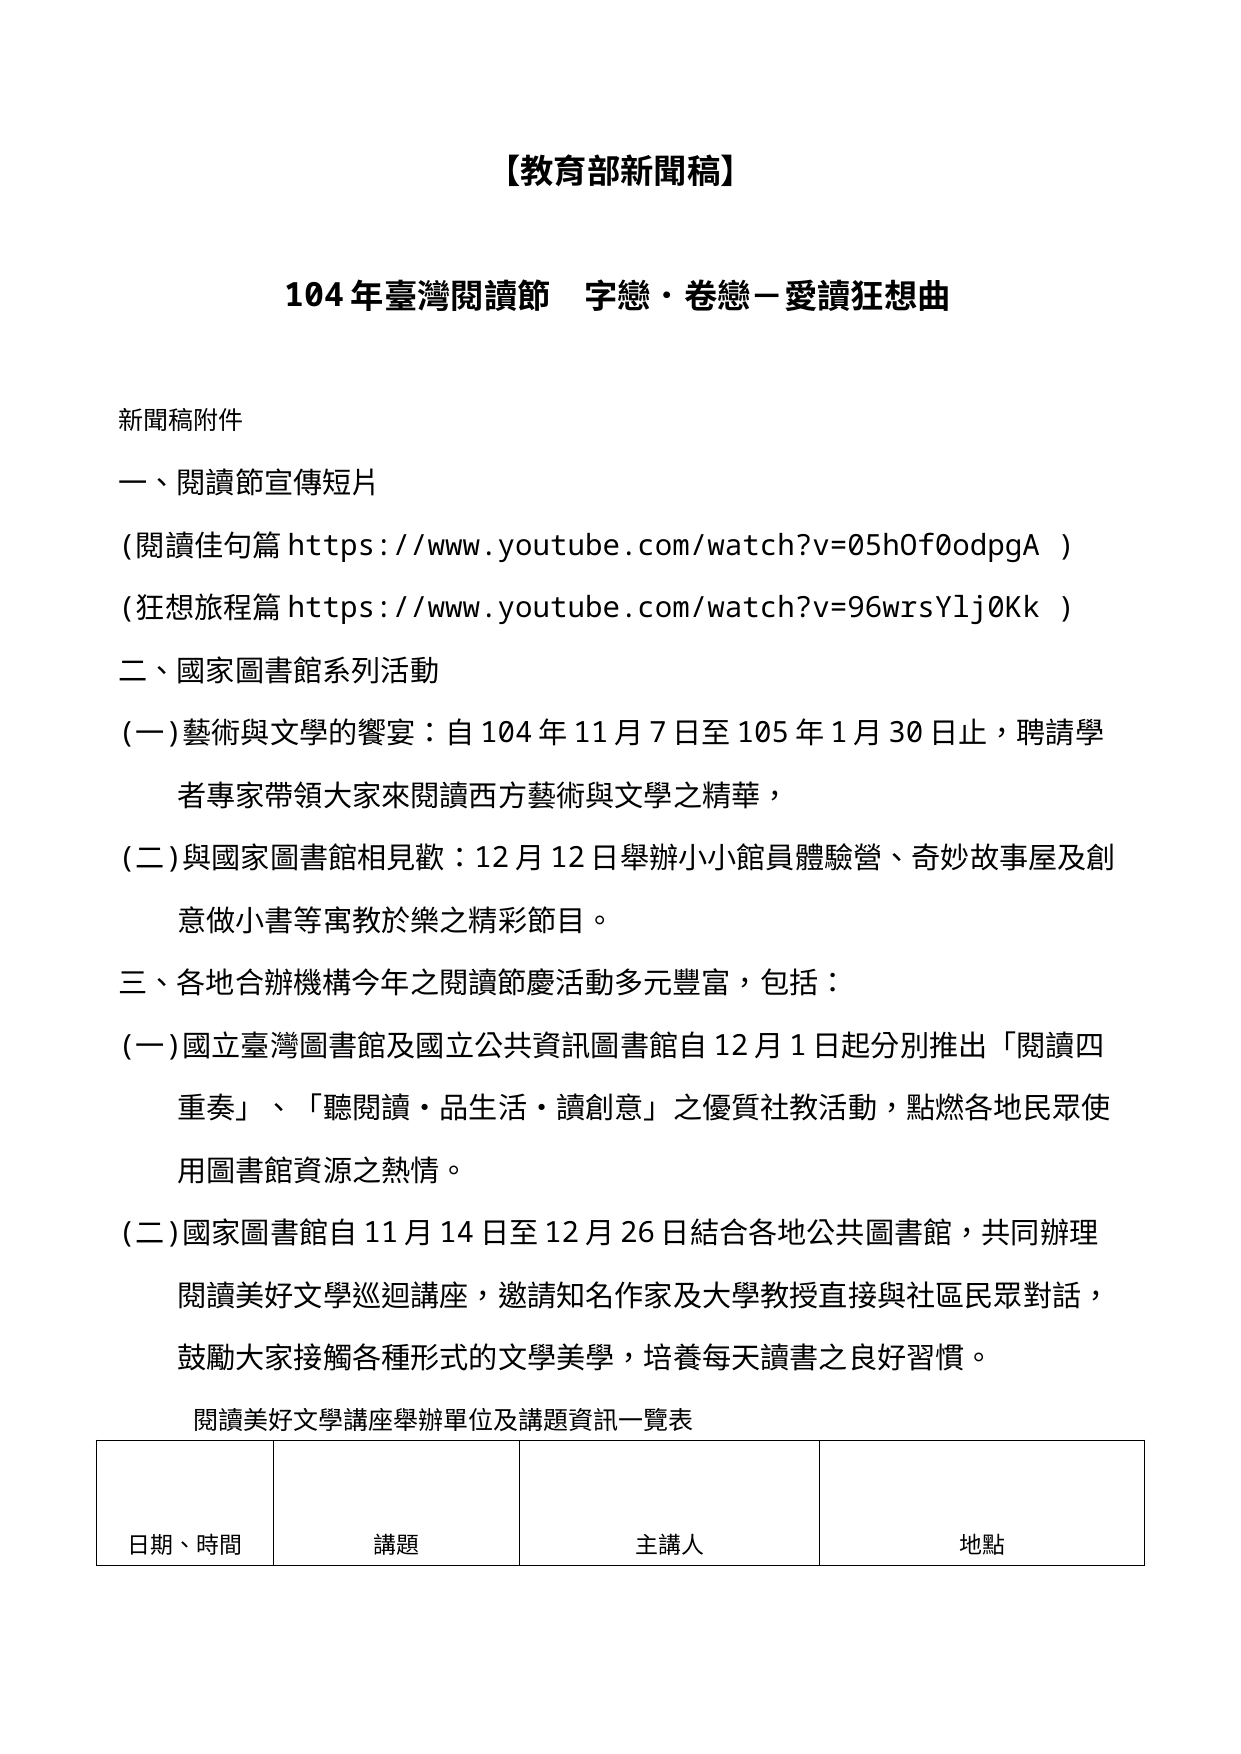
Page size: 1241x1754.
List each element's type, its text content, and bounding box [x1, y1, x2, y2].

text 新聞稿附件 [118, 377, 1122, 439]
text 【教育部新聞稿】 [118, 127, 1122, 189]
text 三、各地合辦機構今年之閱讀節慶活動多元豐富，包括： [118, 939, 1122, 1002]
text 104年臺灣閱讀節 字戀．卷戀－愛讀狂想曲 [124, 252, 1110, 314]
table_header 地點 [820, 1441, 1144, 1564]
text (一)藝術與文學的饗宴：自104年11月7日至105年1月30日止，聘請學者專家帶領大家來閱讀西方藝術與文學之精華， [118, 689, 1122, 814]
table_header 講題 [274, 1441, 519, 1564]
table_header 日期、時間 [97, 1441, 273, 1564]
text (狂想旅程篇https://www.youtube.com/watch?v=96wrsYlj0Kk ) [118, 564, 1122, 627]
text (二)國家圖書館自11月14日至12月26日結合各地公共圖書館，共同辦理閱讀美好文學巡迴講座，邀請知名作家及大學教授直接與社區民眾對話，鼓勵大家接觸各種形式的文學美學，培養每天讀書之良好習慣。 [118, 1189, 1122, 1377]
text (一)國立臺灣圖書館及國立公共資訊圖書館自12月1日起分別推出「閱讀四重奏」、「聽閱讀‧品生活‧讀創意」之優質社教活動，點燃各地民眾使用圖書館資源之熱情。 [118, 1002, 1122, 1189]
text (二)與國家圖書館相見歡：12月12日舉辦小小館員體驗營、奇妙故事屋及創意做小書等寓教於樂之精彩節目。 [118, 814, 1122, 939]
text (閱讀佳句篇https://www.youtube.com/watch?v=05hOf0odpgA ) [118, 502, 1122, 564]
text 二、國家圖書館系列活動 [118, 627, 1122, 689]
table_header 主講人 [520, 1441, 819, 1564]
text 一、閱讀節宣傳短片 [118, 439, 1122, 502]
text 閱讀美好文學講座舉辦單位及講題資訊一覽表 [118, 1377, 1122, 1439]
